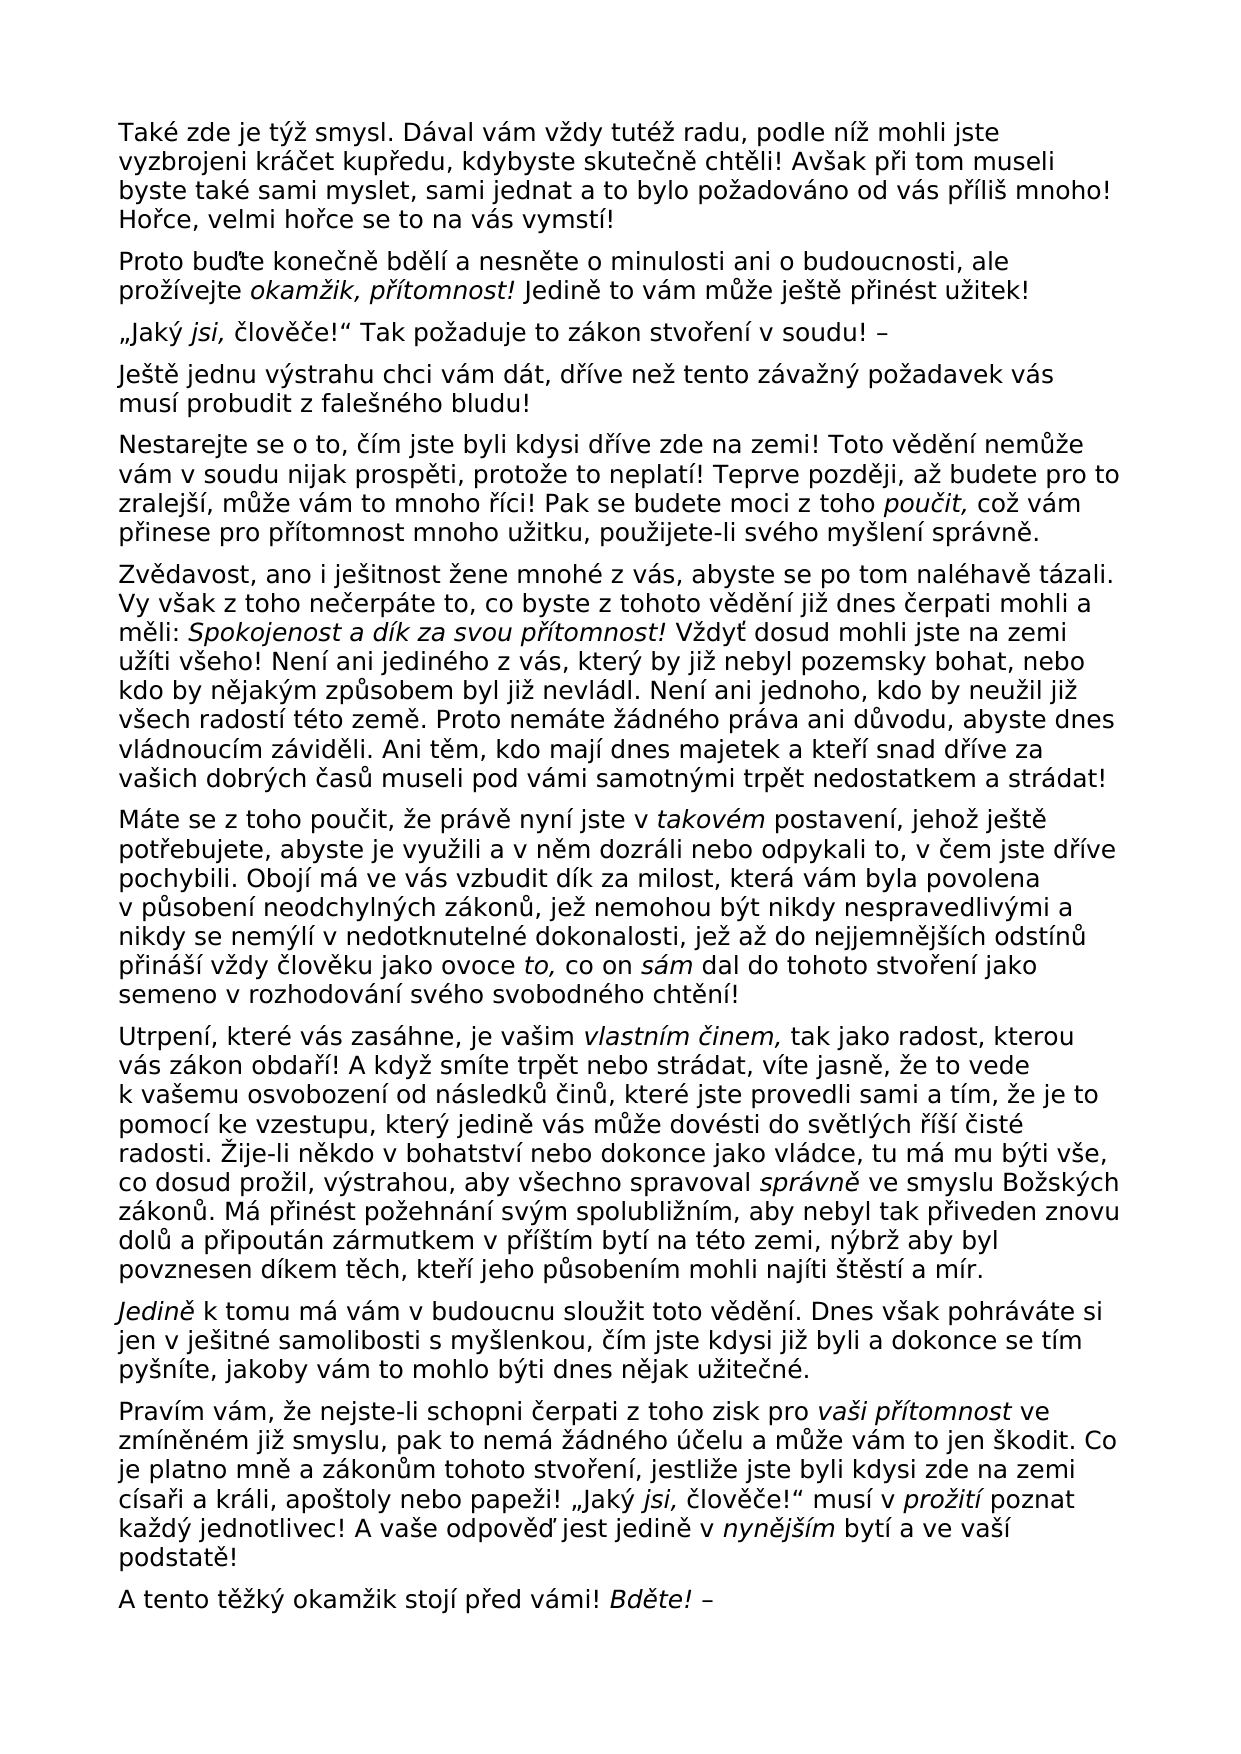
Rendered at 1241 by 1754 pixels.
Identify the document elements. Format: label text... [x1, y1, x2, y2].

text Ještě jednu výstrahu chci vám dát, dříve než tento závažný požadavek vás musí probudit z falešného bludu! [118, 360, 1122, 418]
text A tento těžký okamžik stojí před vámi! Bděte! – [118, 1585, 1122, 1614]
text Utrpení, které vás zasáhne, je vašim vlastním činem, tak jako radost, kterou vás zákon obdaří! A když smíte trpět nebo strádat, víte jasně, že to vede k vašemu osvobození od následků činů, které jste provedli sami a tím, že je to pomocí ke vzestupu, který jedině vás může dovésti do světlých říší čisté radosti. Žije-li někdo v bohatství nebo dokonce jako vládce, tu má mu býti vše, co dosud prožil, výstrahou, aby všechno spravoval správně ve smyslu Božských zákonů. Má přinést požehnání svým spolubližním, aby nebyl tak přiveden znovu dolů a připoután zármutkem v příštím bytí na této zemi, nýbrž aby byl povznesen díkem těch, kteří jeho působením mohli najíti štěstí a mír. [118, 1022, 1122, 1285]
text Máte se z toho poučit, že právě nyní jste v takovém postavení, jehož ještě potřebujete, abyste je využili a v něm dozráli nebo odpykali to, v čem jste dříve pochybili. Obojí má ve vás vzbudit dík za milost, která vám byla povolena v působení neodchylných zákonů, jež nemohou být nikdy nespravedlivými a nikdy se nemýlí v nedotknutelné dokonalosti, jež až do nejjemnějších odstínů přináší vždy člověku jako ovoce to, co on sám dal do tohoto stvoření jako semeno v rozhodování svého svobodného chtění! [118, 806, 1122, 1010]
text „Jaký jsi, člověče!“ Tak požaduje to zákon stvoření v soudu! – [118, 318, 1122, 347]
text Nestarejte se o to, čím jste byli kdysi dříve zde na zemi! Toto vědění nemůže vám v soudu nijak prospěti, protože to neplatí! Teprve později, až budete pro to zralejší, může vám to mnoho říci! Pak se budete moci z toho poučit, což vám přinese pro přítomnost mnoho užitku, použijete-li svého myšlení správně. [118, 431, 1122, 547]
text Jedině k tomu má vám v budoucnu sloužit toto vědění. Dnes však pohráváte si jen v ješitné samolibosti s myšlenkou, čím jste kdysi již byli a dokonce se tím pyšníte, jakoby vám to mohlo býti dnes nějak užitečné. [118, 1297, 1122, 1385]
text Zvědavost, ano i ješitnost žene mnohé z vás, abyste se po tom naléhavě tázali. Vy však z toho nečerpáte to, co byste z tohoto vědění již dnes čerpati mohli a měli: Spokojenost a dík za svou přítomnost! Vždyť dosud mohli jste na zemi užíti všeho! Není ani jediného z vás, který by již nebyl pozemsky bohat, nebo kdo by nějakým způsobem byl již nevládl. Není ani jednoho, kdo by neužil již všech radostí této země. Proto nemáte žádného práva ani důvodu, abyste dnes vládnoucím záviděli. Ani těm, kdo mají dnes majetek a kteří snad dříve za vašich dobrých časů museli pod vámi samotnými trpět nedostatkem a strádat! [118, 560, 1122, 793]
text Proto buďte konečně bdělí a nesněte o minulosti ani o budoucnosti, ale prožívejte okamžik, přítomnost! Jedině to vám může ještě přinést užitek! [118, 247, 1122, 306]
text Pravím vám, že nejste-li schopni čerpati z toho zisk pro vaši přítomnost ve zmíněném již smyslu, pak to nemá žádného účelu a může vám to jen škodit. Co je platno mně a zákonům tohoto stvoření, jestliže jste byli kdysi zde na zemi císaři a králi, apoštoly nebo papeži! „Jaký jsi, člověče!“ musí v prožití poznat každý jednotlivec! A vaše odpověď jest jedině v nynějším bytí a ve vaší podstatě! [118, 1397, 1122, 1572]
text Také zde je týž smysl. Dával vám vždy tutéž radu, podle níž mohli jste vyzbrojeni kráčet kupředu, kdybyste skutečně chtěli! Avšak při tom museli byste také sami myslet, sami jednat a to bylo požadováno od vás příliš mnoho! Hořce, velmi hořce se to na vás vymstí! [118, 118, 1122, 235]
